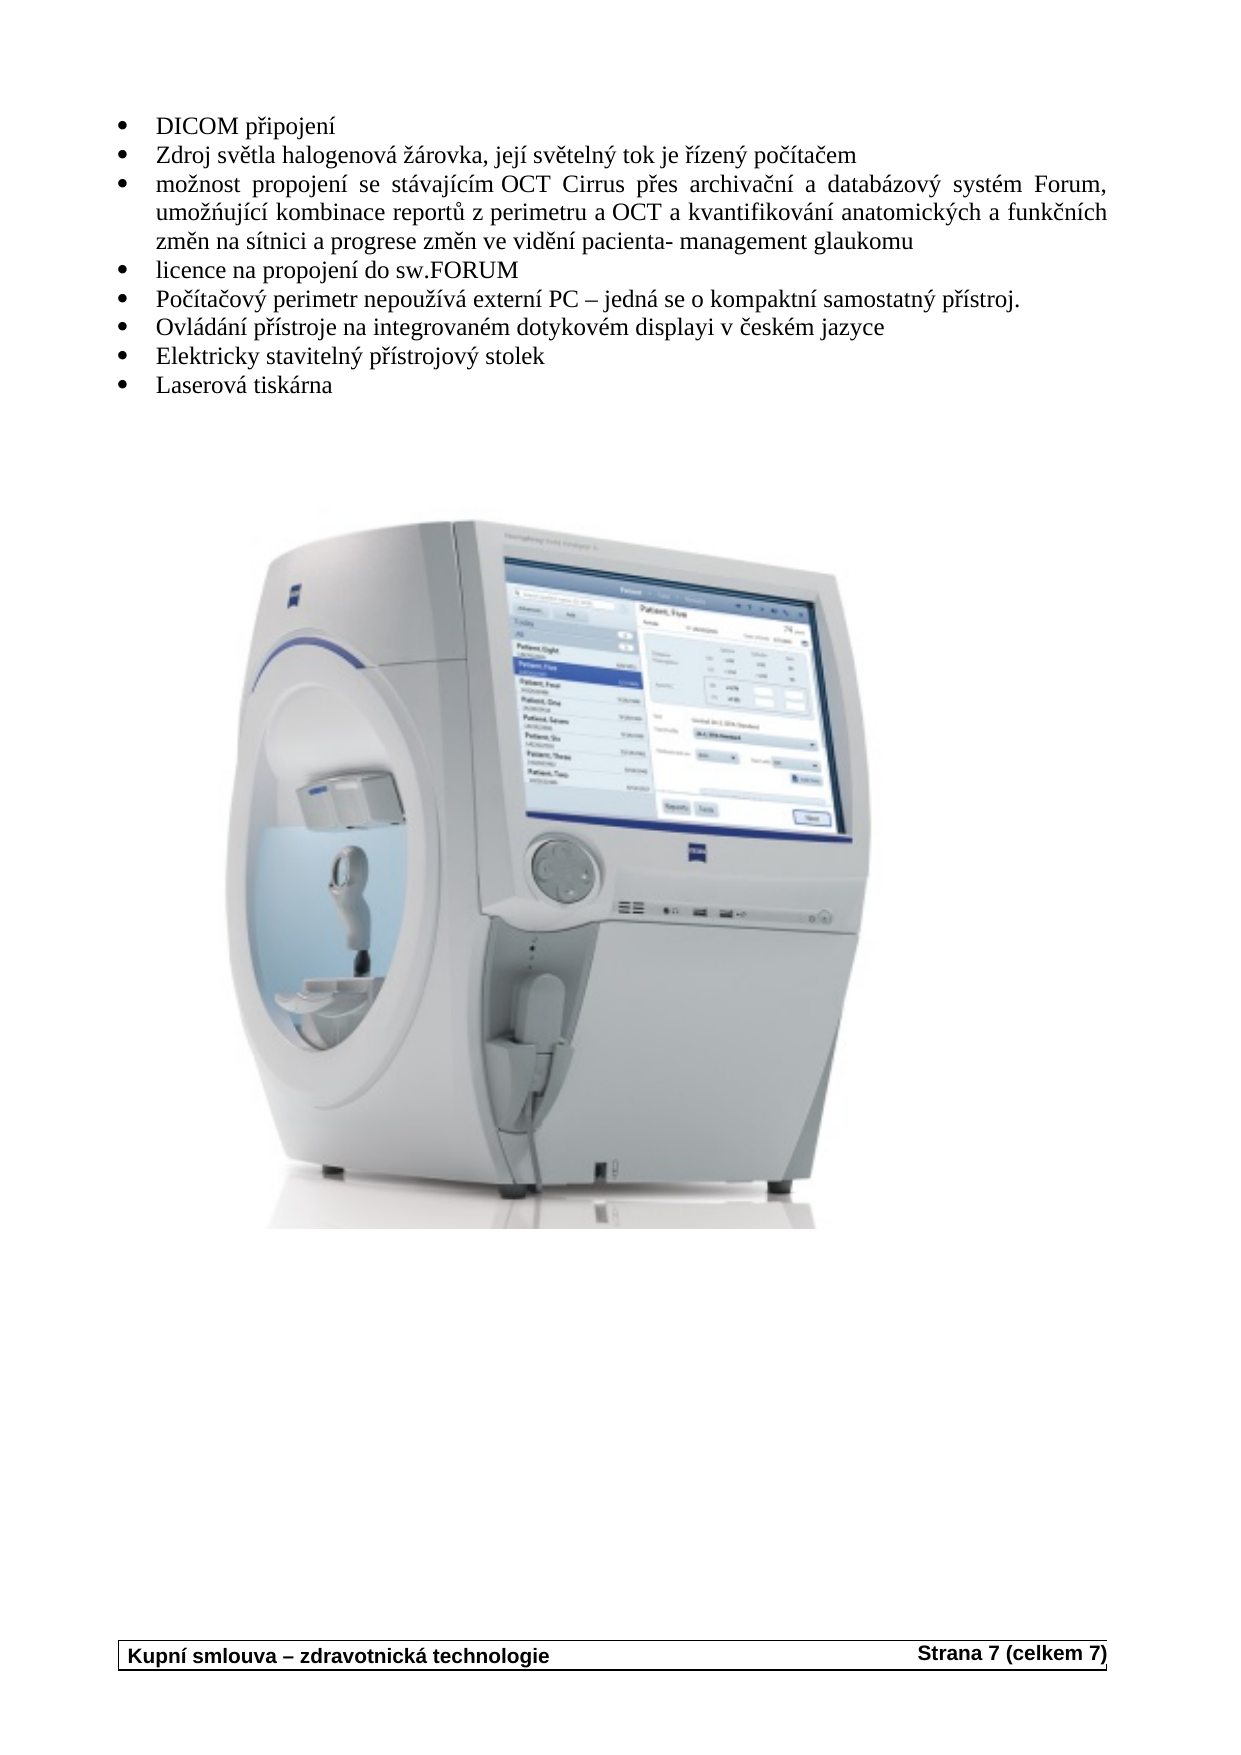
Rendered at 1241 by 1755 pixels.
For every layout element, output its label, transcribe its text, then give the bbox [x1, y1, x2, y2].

list Počítačový perimetr nepoužívá externí PC – jedná se o kompaktní samostatný přístroj. [118, 284, 1107, 312]
list Ovládání přístroje na integrovaném dotykovém displayi v českém jazyce [118, 312, 1107, 341]
list licence na propojení do sw.FORUM [118, 255, 1107, 284]
list DICOM připojení [118, 111, 1107, 140]
list Elektricky stavitelný přístrojový stolek [118, 341, 1107, 370]
list Zdroj světla halogenová žárovka, její světelný tok je řízený počítačem [118, 140, 1107, 169]
list Laserová tiskárna [118, 370, 1107, 399]
list možnost propojení se stávajícím OCT Cirrus přes archivační a databázový systém Forum, umožńující kombinace reportů z perimetru a OCT a kvantifikování anatomických a funkčních změn na sítnici a progrese změn ve vidění pacienta- management glaukomu [118, 169, 1107, 255]
